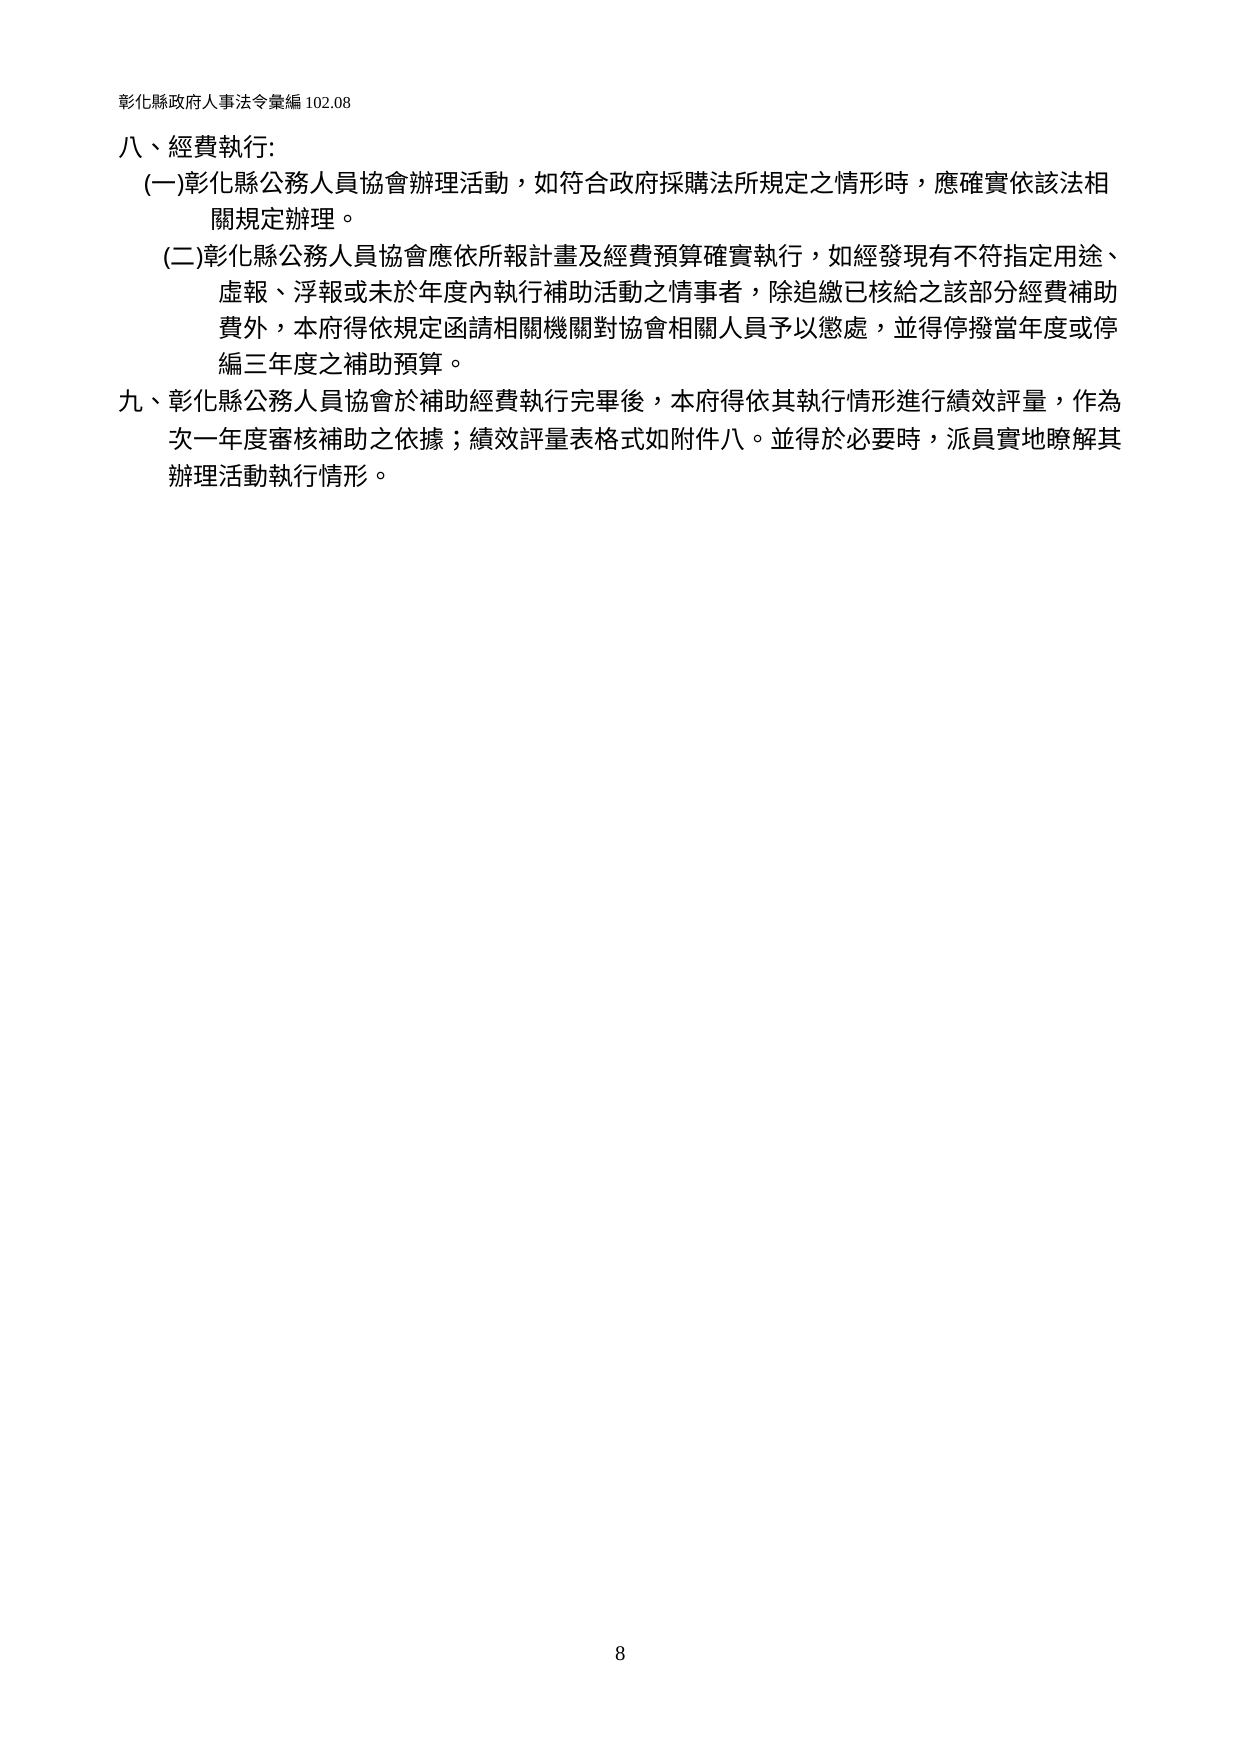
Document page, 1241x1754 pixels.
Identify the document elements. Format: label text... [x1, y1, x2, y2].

text 八、經費執行: [118, 127, 1122, 164]
text (一)彰化縣公務人員協會辦理活動，如符合政府採購法所規定之情形時，應確實依該法相關規定辦理。 [118, 164, 1122, 236]
text (二)彰化縣公務人員協會應依所報計畫及經費預算確實執行，如經發現有不符指定用途、虛報、浮報或未於年度內執行補助活動之情事者，除追繳已核給之該部分經費補助費外，本府得依規定函請相關機關對協會相關人員予以懲處，並得停撥當年度或停編三年度之補助預算。 [163, 236, 1122, 381]
text 九、彰化縣公務人員協會於補助經費執行完畢後，本府得依其執行情形進行績效評量，作為次一年度審核補助之依據；績效評量表格式如附件八。並得於必要時，派員實地瞭解其辦理活動執行情形。 [118, 381, 1122, 494]
